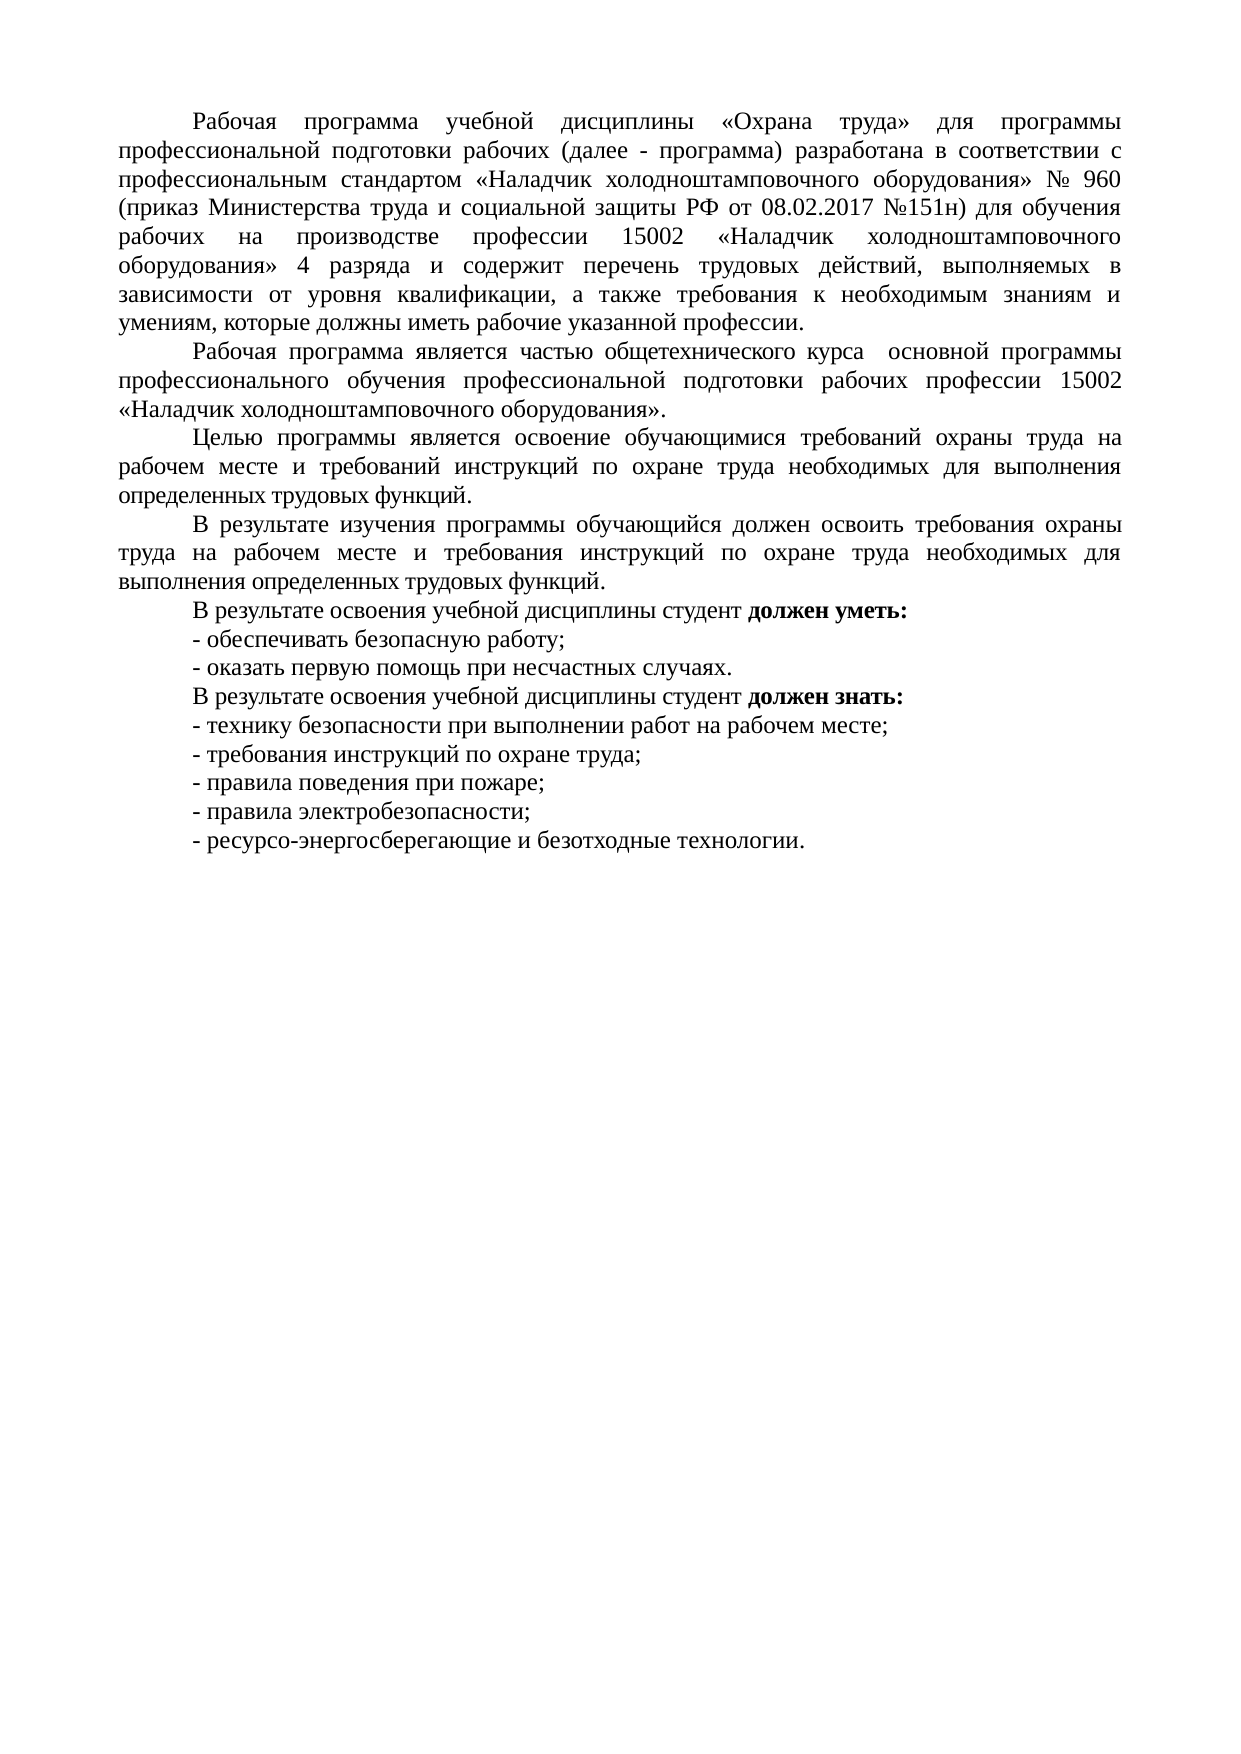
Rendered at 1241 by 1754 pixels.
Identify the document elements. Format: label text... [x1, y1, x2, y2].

text Целью программы является освоение обучающимися требований охраны труда на рабочем месте и требований инструкций по охране труда необходимых для выполнения определенных трудовых функций. [118, 422, 1122, 509]
text В результате освоения учебной дисциплины студент должен уметь: [118, 595, 1122, 624]
text В результате изучения программы обучающийся должен освоить требования охраны труда на рабочем месте и требования инструкций по охране труда необходимых для выполнения определенных трудовых функций. [118, 509, 1122, 595]
text Рабочая программа учебной дисциплины «Охрана труда» для программы профессиональной подготовки рабочих (далее - программа) разработана в соответствии с профессиональным стандартом «Наладчик холодноштамповочного оборудования» № 960 (приказ Министерства труда и социальной защиты РФ от 08.02.2017 №151н) для обучения рабочих на производстве профессии 15002 «Наладчик холодноштамповочного оборудования» 4 разряда и содержит перечень трудовых действий, выполняемых в зависимости от уровня квалификации, а также требования к необходимым знаниям и умениям, которые должны иметь рабочие указанной профессии. [118, 106, 1122, 336]
text - обеспечивать безопасную работу; [118, 624, 1122, 652]
text - правила поведения при пожаре; [118, 767, 1122, 796]
text - ресурсо-энергосберегающие и безотходные технологии. [118, 825, 1122, 854]
text - оказать первую помощь при несчастных случаях. [118, 652, 1122, 681]
text - требования инструкций по охране труда; [118, 739, 1122, 767]
text - правила электробезопасности; [118, 796, 1122, 825]
text - технику безопасности при выполнении работ на рабочем месте; [118, 710, 1122, 739]
text В результате освоения учебной дисциплины студент должен знать: [118, 681, 1122, 710]
text Рабочая программа является частью общетехнического курса основной программы профессионального обучения профессиональной подготовки рабочих профессии 15002 «Наладчик холодноштамповочного оборудования». [118, 336, 1122, 422]
